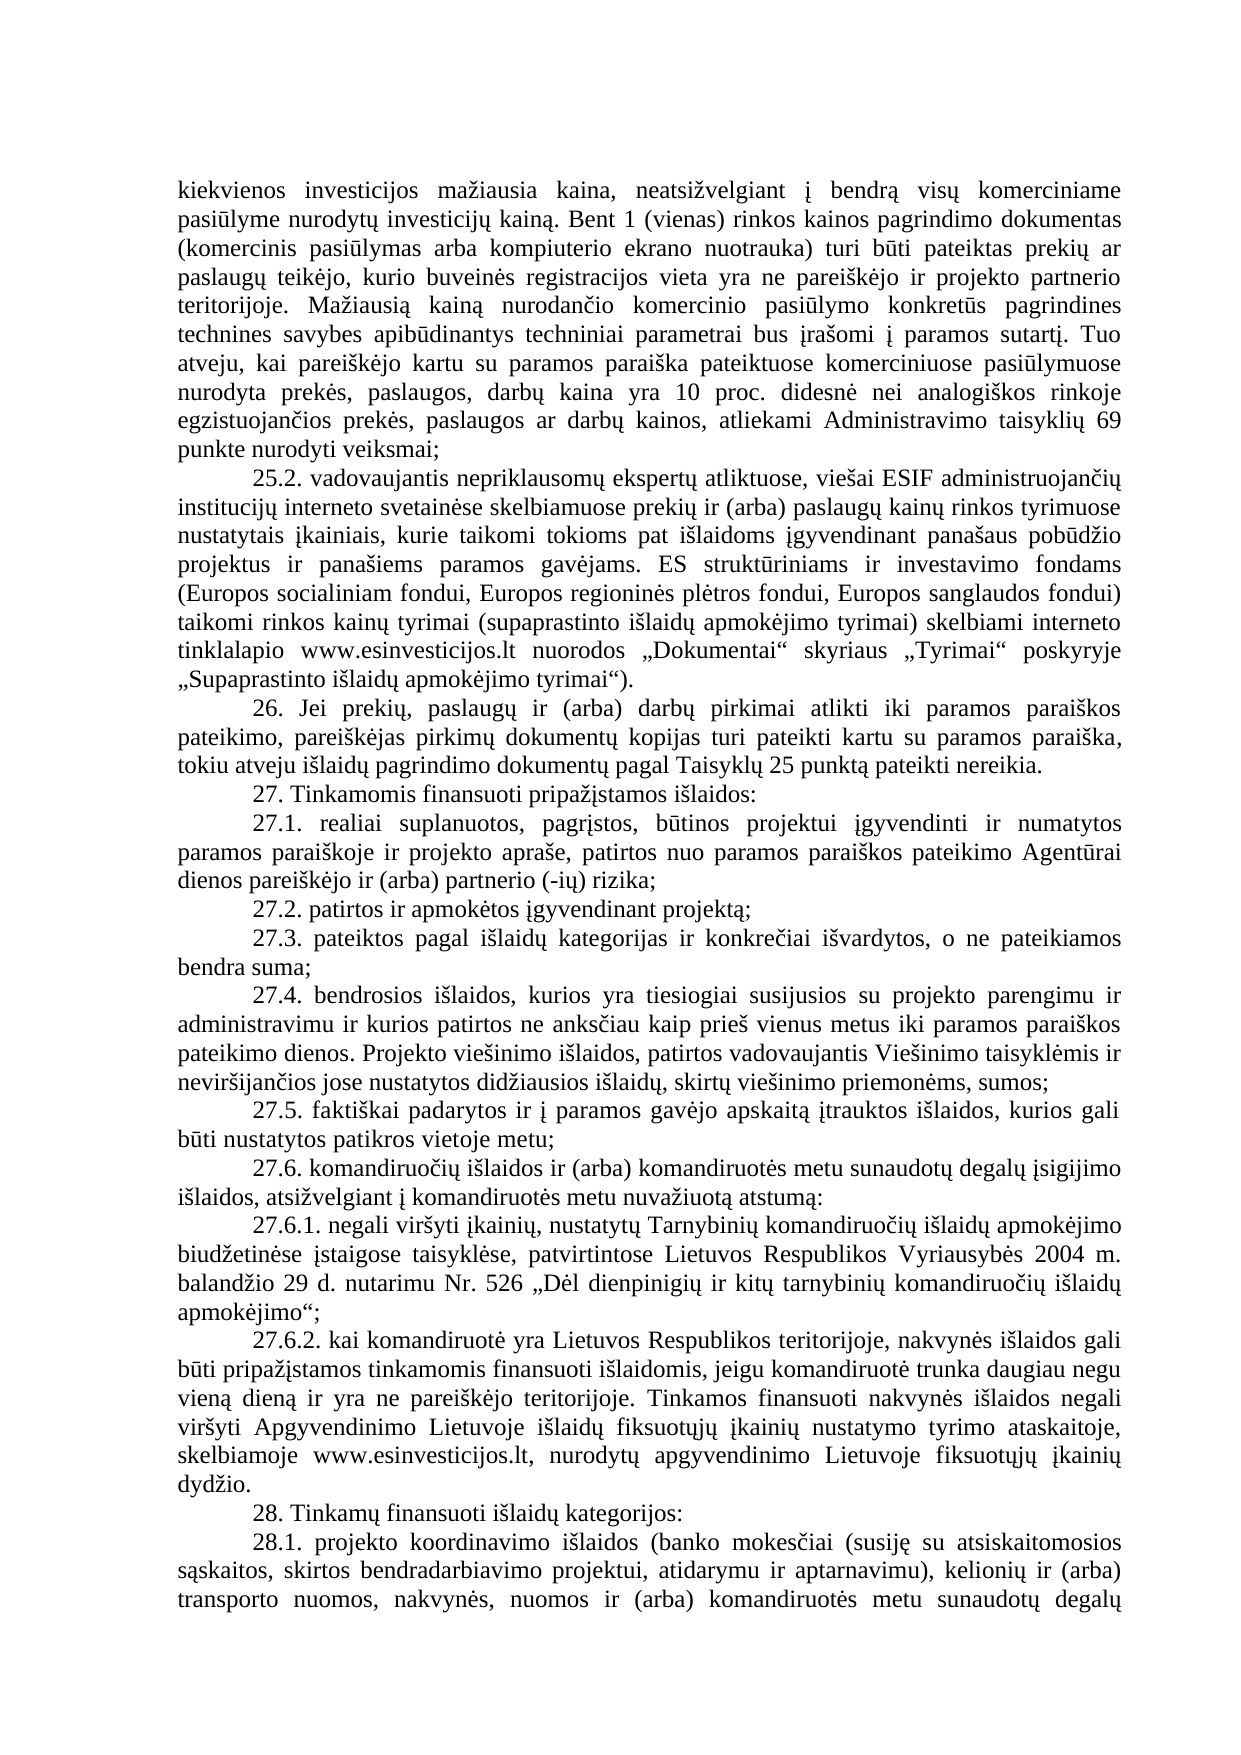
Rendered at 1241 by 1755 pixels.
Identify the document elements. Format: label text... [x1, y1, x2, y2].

text 27. Tinkamomis finansuoti pripažįstamos išlaidos: [177, 779, 1122, 808]
text 27.3. pateiktos pagal išlaidų kategorijas ir konkrečiai išvardytos, o ne pateikiamos bendra suma; [177, 923, 1122, 981]
text kiekvienos investicijos mažiausia kaina, neatsižvelgiant į bendrą visų komerciniame pasiūlyme nurodytų investicijų kainą. Bent 1 (vienas) rinkos kainos pagrindimo dokumentas (komercinis pasiūlymas arba kompiuterio ekrano nuotrauka) turi būti pateiktas prekių ar paslaugų teikėjo, kurio buveinės registracijos vieta yra ne pareiškėjo ir projekto partnerio teritorijoje. Mažiausią kainą nurodančio komercinio pasiūlymo konkretūs pagrindines technines savybes apibūdinantys techniniai parametrai bus įrašomi į paramos sutartį. Tuo atveju, kai pareiškėjo kartu su paramos paraiška pateiktuose komerciniuose pasiūlymuose nurodyta prekės, paslaugos, darbų kaina yra 10 proc. didesnė nei analogiškos rinkoje egzistuojančios prekės, paslaugos ar darbų kainos, atliekami Administravimo taisyklių 69 punkte nurodyti veiksmai; [177, 176, 1122, 463]
text 27.2. patirtos ir apmokėtos įgyvendinant projektą; [177, 894, 1122, 923]
text 27.6. komandiruočių išlaidos ir (arba) komandiruotės metu sunaudotų degalų įsigijimo išlaidos, atsižvelgiant į komandiruotės metu nuvažiuotą atstumą: [177, 1153, 1122, 1211]
text 27.6.1. negali viršyti įkainių, nustatytų Tarnybinių komandiruočių išlaidų apmokėjimo biudžetinėse įstaigose taisyklėse, patvirtintose Lietuvos Respublikos Vyriausybės 2004 m. balandžio 29 d. nutarimu Nr. 526 „Dėl dienpinigių ir kitų tarnybinių komandiruočių išlaidų apmokėjimo“; [177, 1211, 1122, 1326]
text 27.1. realiai suplanuotos, pagrįstos, būtinos projektui įgyvendinti ir numatytos paramos paraiškoje ir projekto apraše, patirtos nuo paramos paraiškos pateikimo Agentūrai dienos pareiškėjo ir (arba) partnerio (-ių) rizika; [177, 808, 1122, 894]
text 28. Tinkamų finansuoti išlaidų kategorijos: [177, 1498, 1122, 1527]
text 27.5. faktiškai padarytos ir į paramos gavėjo apskaitą įtrauktos išlaidos, kurios gali būti nustatytos patikros vietoje metu; [177, 1096, 1122, 1153]
text 25.2. vadovaujantis nepriklausomų ekspertų atliktuose, viešai ESIF administruojančių institucijų interneto svetainėse skelbiamuose prekių ir (arba) paslaugų kainų rinkos tyrimuose nustatytais įkainiais, kurie taikomi tokioms pat išlaidoms įgyvendinant panašaus pobūdžio projektus ir panašiems paramos gavėjams. ES struktūriniams ir investavimo fondams (Europos socialiniam fondui, Europos regioninės plėtros fondui, Europos sanglaudos fondui) taikomi rinkos kainų tyrimai (supaprastinto išlaidų apmokėjimo tyrimai) skelbiami interneto tinklalapio www.esinvesticijos.lt nuorodos „Dokumentai“ skyriaus „Tyrimai“ poskyryje „Supaprastinto išlaidų apmokėjimo tyrimai“). [177, 463, 1122, 693]
text 28.1. projekto koordinavimo išlaidos (banko mokesčiai (susiję su atsiskaitomosios sąskaitos, skirtos bendradarbiavimo projektui, atidarymu ir aptarnavimu), kelionių ir (arba) transporto nuomos, nakvynės, nuomos ir (arba) komandiruotės metu sunaudotų degalų [177, 1527, 1122, 1613]
text 26. Jei prekių, paslaugų ir (arba) darbų pirkimai atlikti iki paramos paraiškos pateikimo, pareiškėjas pirkimų dokumentų kopijas turi pateikti kartu su paramos paraiška, tokiu atveju išlaidų pagrindimo dokumentų pagal Taisyklų 25 punktą pateikti nereikia. [177, 693, 1122, 779]
text 27.4. bendrosios išlaidos, kurios yra tiesiogiai susijusios su projekto parengimu ir administravimu ir kurios patirtos ne anksčiau kaip prieš vienus metus iki paramos paraiškos pateikimo dienos. Projekto viešinimo išlaidos, patirtos vadovaujantis Viešinimo taisyklėmis ir neviršijančios jose nustatytos didžiausios išlaidų, skirtų viešinimo priemonėms, sumos; [177, 981, 1122, 1096]
text 27.6.2. kai komandiruotė yra Lietuvos Respublikos teritorijoje, nakvynės išlaidos gali būti pripažįstamos tinkamomis finansuoti išlaidomis, jeigu komandiruotė trunka daugiau negu vieną dieną ir yra ne pareiškėjo teritorijoje. Tinkamos finansuoti nakvynės išlaidos negali viršyti Apgyvendinimo Lietuvoje išlaidų fiksuotųjų įkainių nustatymo tyrimo ataskaitoje, skelbiamoje www.esinvesticijos.lt, nurodytų apgyvendinimo Lietuvoje fiksuotųjų įkainių dydžio. [177, 1326, 1122, 1498]
